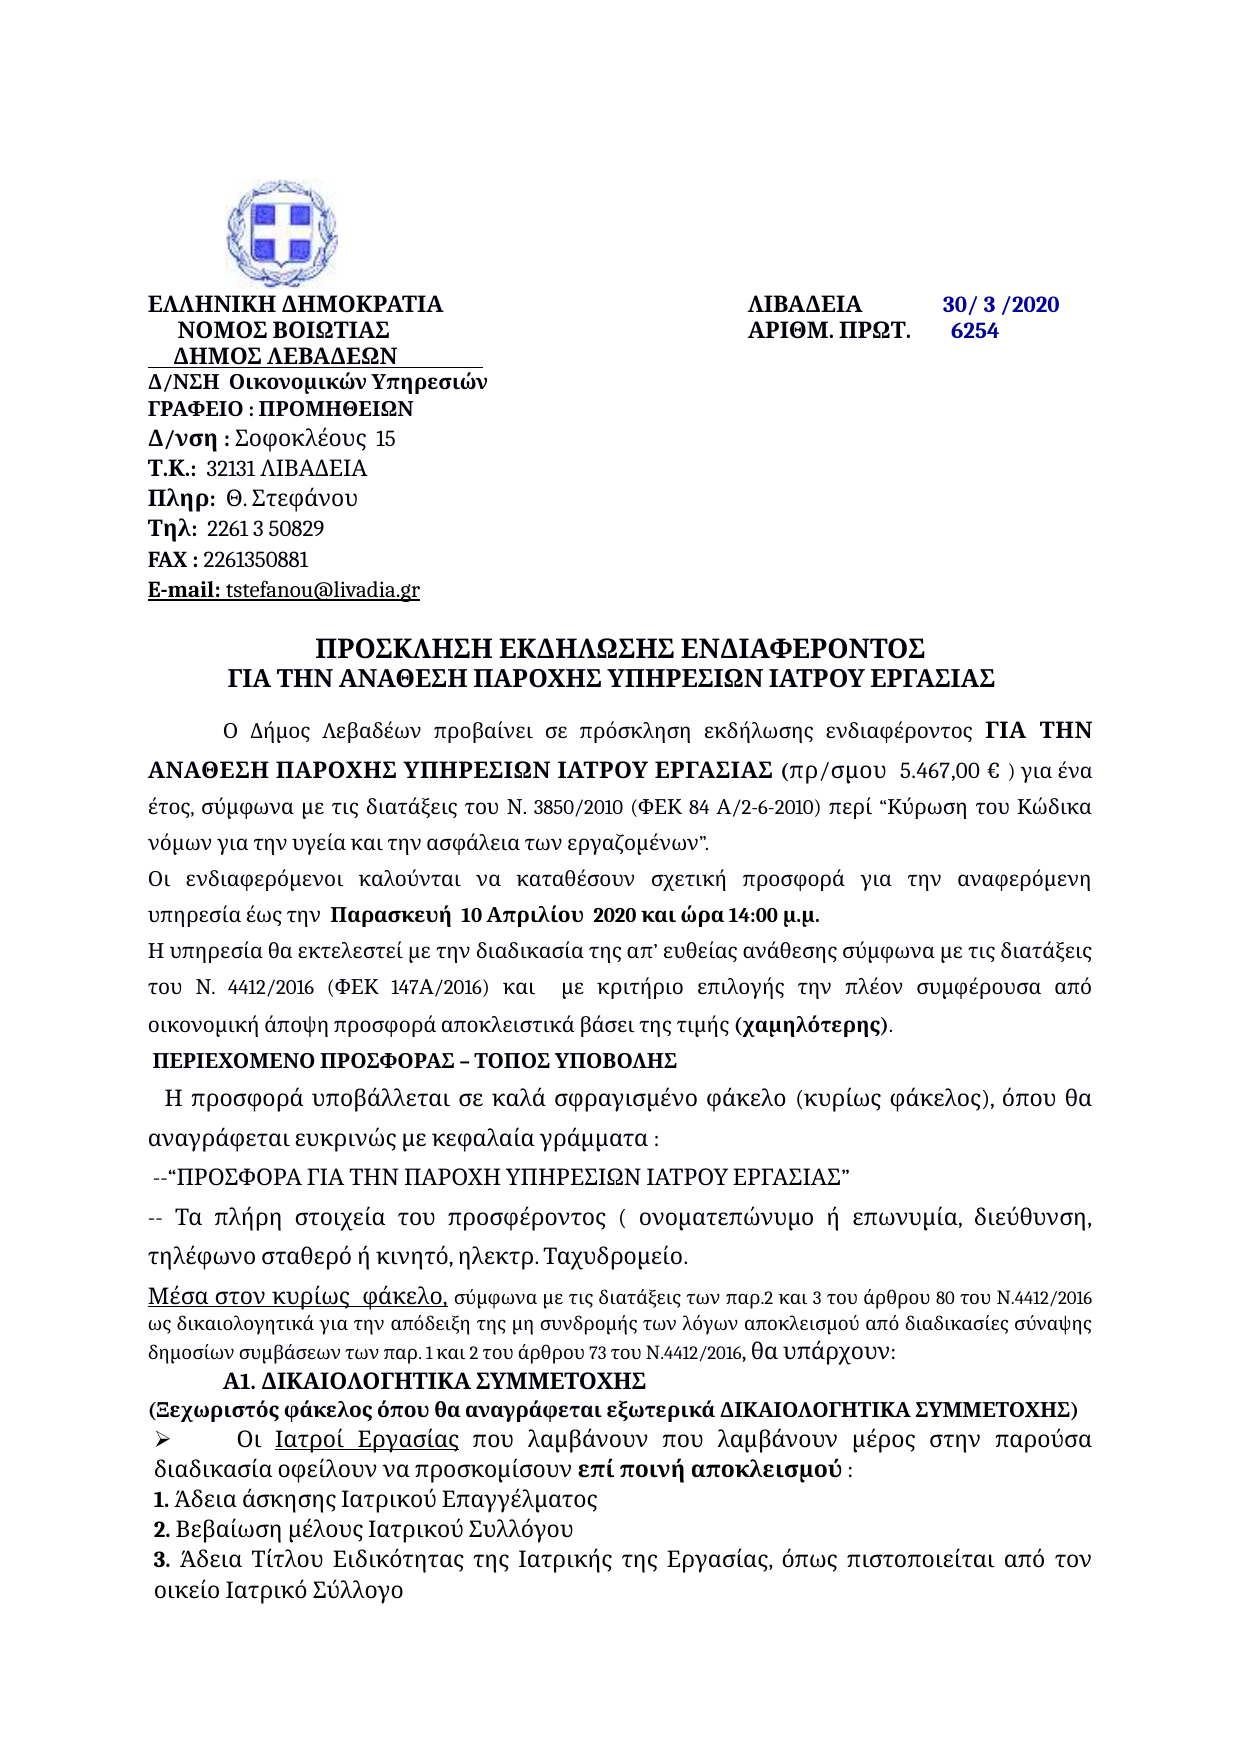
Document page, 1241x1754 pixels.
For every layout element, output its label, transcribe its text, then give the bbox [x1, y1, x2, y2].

text Μέσα στον κυρίως φάκελο, σύμφωνα με τις διατάξεις των παρ.2 και 3 του άρθρου 80 του Ν.4412/2016 ως δικαιολογητικά για την απόδειξη της μη συνδρομής των λόγων αποκλεισμού από διαδικασίες σύναψης δημοσίων συμβάσεων των παρ. 1 και 2 του άρθρου 73 του Ν.4412/2016, θα υπάρχουν: [148, 1283, 1093, 1365]
text (Ξεχωριστός φάκελος όπου θα αναγράφεται εξωτερικά ΔΙΚΑΙΟΛΟΓΗΤΙΚΑ ΣΥΜΜΕΤΟΧΗΣ) [148, 1399, 1093, 1423]
text Τηλ: 2261 3 50829 [148, 516, 1093, 542]
text Δ/νση : Σοφοκλέους 15 [148, 426, 1093, 452]
subtitle ΔΗΜΟΣ ΛΕΒΑΔΕΩΝ [148, 344, 1093, 371]
text Α1. ΔΙΚΑΙΟΛΟΓΗΤΙΚΑ ΣΥΜΜΕΤΟΧΗΣ [148, 1369, 1093, 1395]
text Τ.Κ.: 32131 ΛΙΒΑΔΕΙΑ [148, 456, 1093, 482]
text --“ΠΡΟΣΦΟΡΑ ΓΙΑ ΤΗΝ ΠΑΡΟΧΗ ΥΠΗΡΕΣΙΩΝ ΙΑΤΡΟΥ ΕΡΓΑΣΙΑΣ” [148, 1165, 1093, 1191]
text Η προσφορά υποβάλλεται σε καλά σφραγισμένο φάκελο (κυρίως φάκελος), όπου θα αναγράφεται ευκρινώς με κεφαλαία γράμματα : [148, 1086, 1093, 1152]
text ΠΡΟΣΚΛΗΣΗ ΕΚΔΗΛΩΣΗΣ ΕΝΔΙΑΦΕΡΟΝΤΟΣ [148, 634, 1093, 665]
list 3. Άδεια Τίτλου Ειδικότητας της Ιατρικής της Εργασίας, όπως πιστοποιείται από τον οικείο Ιατρικό Σύλλογο [153, 1547, 1093, 1604]
list 1. Άδεια άσκησης Ιατρικού Επαγγέλματος [153, 1487, 1093, 1513]
text E-mail: tstefanou@livadia.gr [148, 577, 1093, 603]
text Δ/ΝΣΗ Οικονομικών Υπηρεσιών [148, 371, 1093, 394]
list 2. Βεβαίωση μέλους Ιατρικού Συλλόγου [153, 1517, 1093, 1543]
subtitle ΕΛΛΗΝΙΚΗ ΔΗΜΟΚΡΑΤΙΑ ΛΙΒΑΔΕΙΑ 30/ 3 /2020 ΝΟΜΟΣ ΒΟΙΩΤΙΑΣ ΑΡΙΘΜ. ΠΡΩΤ. 6254 [148, 291, 1093, 344]
text FAX : 2261350881 [148, 546, 1093, 573]
text ΓΡΑΦΕΙΟ : ΠΡΟΜΗΘΕΙΩΝ [148, 398, 1093, 422]
text Οι ενδιαφερόμενοι καλούνται να καταθέσουν σχετική προσφορά για την αναφερόμενη υπηρεσία έως την Παρασκευή 10 Απριλίου 2020 και ώρα 14:00 μ.μ. [148, 868, 1093, 927]
text -- Τα πλήρη στοιχεία του προσφέροντος ( ονοματεπώνυμο ή επωνυμία, διεύθυνση, τηλέφωνο σταθερό ή κινητό, ηλεκτρ. Ταχυδρομείο. [148, 1204, 1093, 1270]
list Οι Ιατροί Εργασίας που λαμβάνουν που λαμβάνουν μέρος στην παρούσα διαδικασία οφείλουν να προσκομίσουν επί ποινή αποκλεισμού : [153, 1426, 1093, 1483]
text Η υπηρεσία θα εκτελεστεί με την διαδικασία της απ’ ευθείας ανάθεσης σύμφωνα με τις διατάξεις του Ν. 4412/2016 (ΦΕΚ 147Α/2016) και με κριτήριο επιλογής την πλέον συμφέρουσα από οικονομική άποψη προσφορά αποκλειστικά βάσει της τιμής (χαμηλότερης). [148, 939, 1093, 1037]
text ΓΙΑ ΤΗΝ ΑΝΑΘΕΣΗ ΠΑΡΟΧΗΣ ΥΠΗΡΕΣΙΩΝ ΙΑΤΡΟΥ ΕΡΓΑΣΙΑΣ [148, 665, 1093, 694]
text Πληρ: Θ. Στεφάνου [148, 486, 1093, 512]
text ΠΕΡΙΕΧΟΜΕΝΟ ΠΡΟΣΦΟΡΑΣ – ΤΟΠΟΣ ΥΠΟΒΟΛΗΣ [148, 1050, 1093, 1074]
text Ο Δήμος Λεβαδέων προβαίνει σε πρόσκληση εκδήλωσης ενδιαφέροντος ΓΙΑ ΤΗΝ ΑΝΑΘΕΣΗ ΠΑΡΟΧΗΣ ΥΠΗΡΕΣΙΩΝ ΙΑΤΡΟΥ ΕΡΓΑΣΙΑΣ (πρ/σμου 5.467,00 € ) για ένα έτος, σύμφωνα με τις διατάξεις του Ν. 3850/2010 (ΦΕΚ 84 Α/2-6-2010) περί “Κύρωση του Κώδικα νόμων για την υγεία και την ασφάλεια των εργαζομένων”. [148, 718, 1093, 856]
picture [225, 179, 338, 289]
